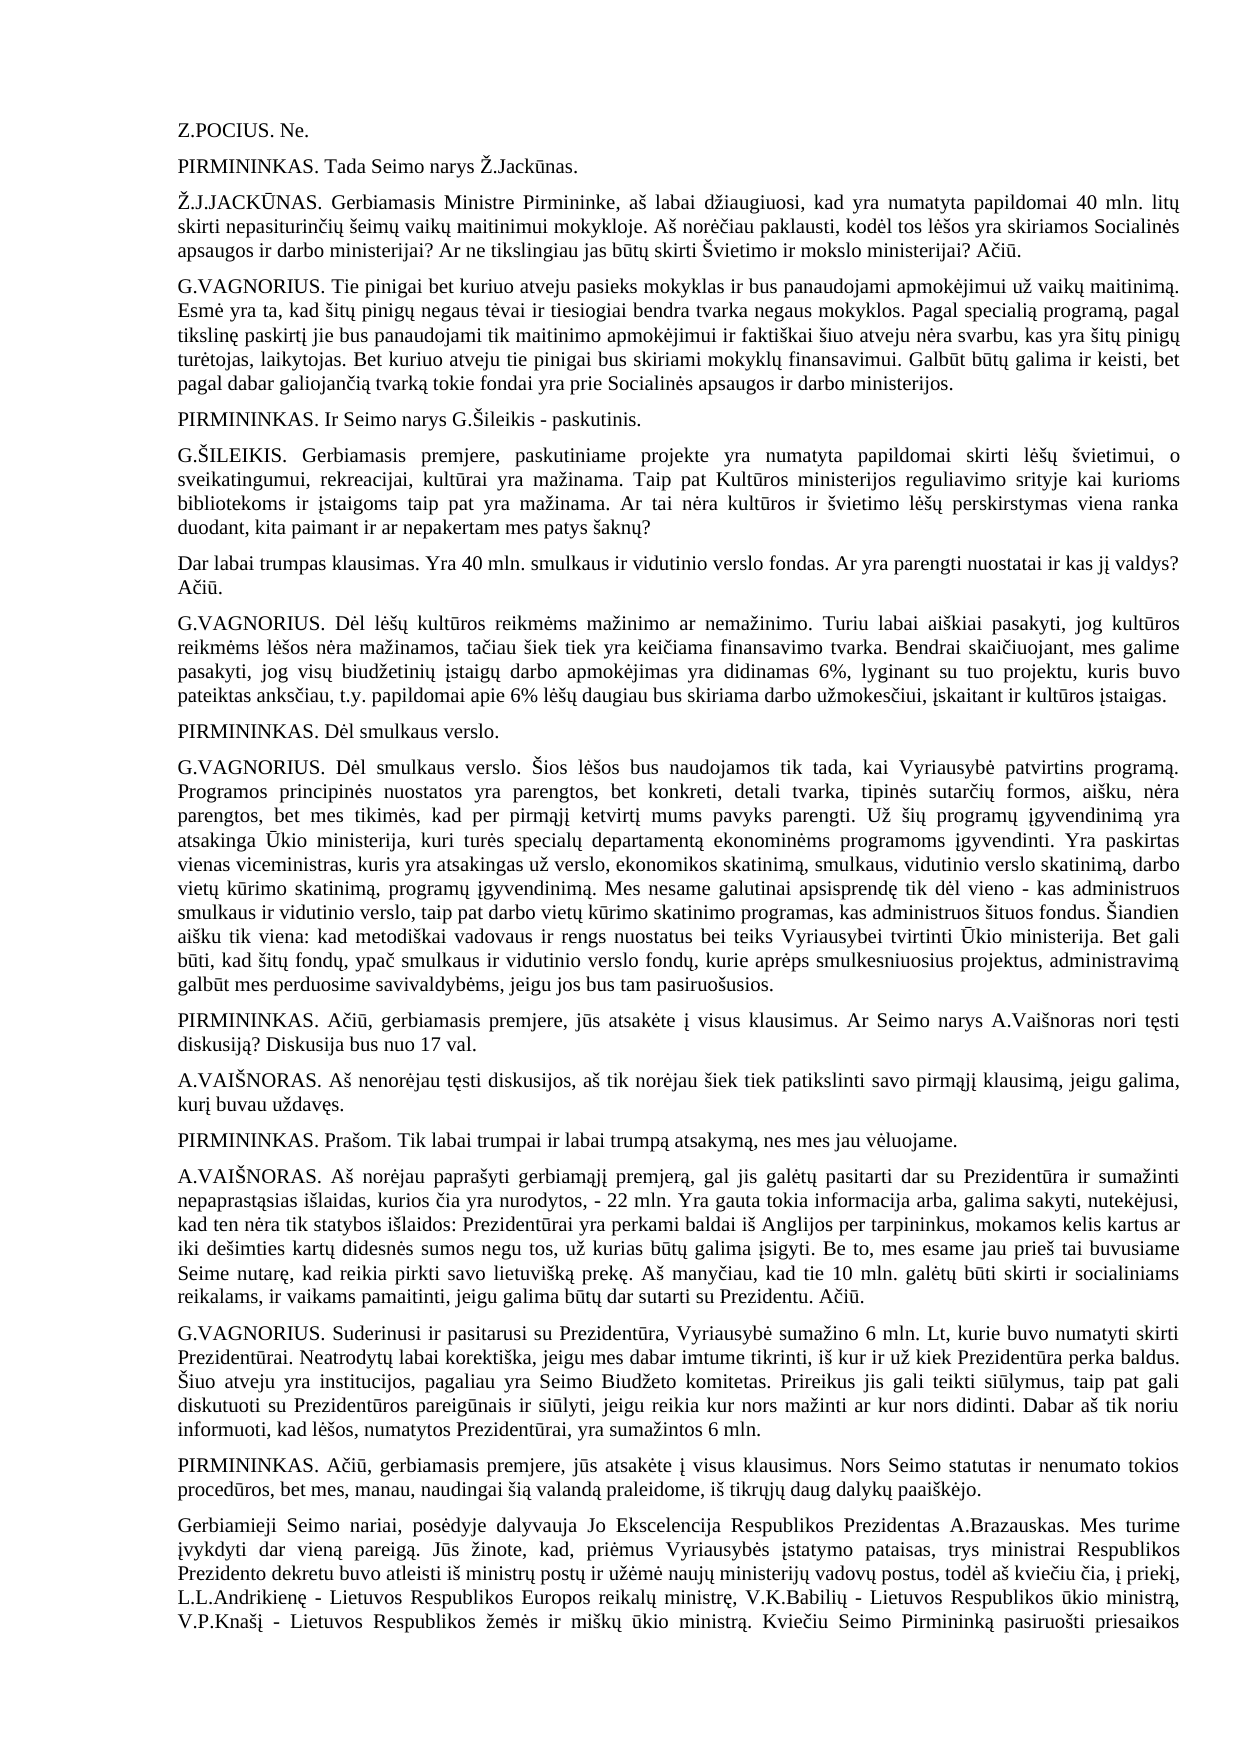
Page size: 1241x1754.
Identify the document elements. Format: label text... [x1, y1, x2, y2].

text PIRMININKAS. Prašom. Tik labai trumpai ir labai trumpą atsakymą, nes mes jau vėluojame. [177, 1128, 1181, 1152]
text Ž.J.JACKŪNAS. Gerbiamasis Ministre Pirmininke, aš labai džiaugiuosi, kad yra numatyta papildomai 40 mln. litų skirti nepasiturinčių šeimų vaikų maitinimui mokykloje. Aš norėčiau paklausti, kodėl tos lėšos yra skiriamos Socialinės apsaugos ir darbo ministerijai? Ar ne tikslingiau jas būtų skirti Švietimo ir mokslo ministerijai? Ačiū. [177, 190, 1181, 262]
text PIRMININKAS. Tada Seimo narys Ž.Jackūnas. [177, 154, 1181, 178]
text PIRMININKAS. Ačiū, gerbiamasis premjere, jūs atsakėte į visus klausimus. Ar Seimo narys A.Vaišnoras nori tęsti diskusiją? Diskusija bus nuo 17 val. [177, 1008, 1181, 1056]
text PIRMININKAS. Dėl smulkaus verslo. [177, 719, 1181, 743]
text A.VAIŠNORAS. Aš norėjau paprašyti gerbiamąjį premjerą, gal jis galėtų pasitarti dar su Prezidentūra ir sumažinti nepaprastąsias išlaidas, kurios čia yra nurodytos, - 22 mln. Yra gauta tokia informacija arba, galima sakyti, nutekėjusi, kad ten nėra tik statybos išlaidos: Prezidentūrai yra perkami baldai iš Anglijos per tarpininkus, mokamos kelis kartus ar iki dešimties kartų didesnės sumos negu tos, už kurias būtų galima įsigyti. Be to, mes esame jau prieš tai buvusiame Seime nutarę, kad reikia pirkti savo lietuvišką prekę. Aš manyčiau, kad tie 10 mln. galėtų būti skirti ir socialiniams reikalams, ir vaikams pamaitinti, jeigu galima būtų dar sutarti su Prezidentu. Ačiū. [177, 1164, 1181, 1308]
text Z.POCIUS. Ne. [177, 118, 1181, 142]
text G.VAGNORIUS. Tie pinigai bet kuriuo atveju pasieks mokyklas ir bus panaudojami apmokėjimui už vaikų maitinimą. Esmė yra ta, kad šitų pinigų negaus tėvai ir tiesiogiai bendra tvarka negaus mokyklos. Pagal specialią programą, pagal tikslinę paskirtį jie bus panaudojami tik maitinimo apmokėjimui ir faktiškai šiuo atveju nėra svarbu, kas yra šitų pinigų turėtojas, laikytojas. Bet kuriuo atveju tie pinigai bus skiriami mokyklų finansavimui. Galbūt būtų galima ir keisti, bet pagal dabar galiojančią tvarką tokie fondai yra prie Socialinės apsaugos ir darbo ministerijos. [177, 274, 1181, 395]
text Dar labai trumpas klausimas. Yra 40 mln. smulkaus ir vidutinio verslo fondas. Ar yra parengti nuostatai ir kas jį valdys? Ačiū. [177, 551, 1181, 599]
text Gerbiamieji Seimo nariai, posėdyje dalyvauja Jo Ekscelencija Respublikos Prezidentas A.Brazauskas. Mes turime įvykdyti dar vieną pareigą. Jūs žinote, kad, priėmus Vyriausybės įstatymo pataisas, trys ministrai Respublikos Prezidento dekretu buvo atleisti iš ministrų postų ir užėmė naujų ministerijų vadovų postus, todėl aš kviečiu čia, į priekį, L.L.Andrikienę - Lietuvos Respublikos Europos reikalų ministrę, V.K.Babilių - Lietuvos Respublikos ūkio ministrą, V.P.Knašį - Lietuvos Respublikos žemės ir miškų ūkio ministrą. Kviečiu Seimo Pirmininką pasiruošti priesaikos [177, 1513, 1181, 1633]
text A.VAIŠNORAS. Aš nenorėjau tęsti diskusijos, aš tik norėjau šiek tiek patikslinti savo pirmąjį klausimą, jeigu galima, kurį buvau uždavęs. [177, 1068, 1181, 1116]
text PIRMININKAS. Ačiū, gerbiamasis premjere, jūs atsakėte į visus klausimus. Nors Seimo statutas ir nenumato tokios procedūros, bet mes, manau, naudingai šią valandą praleidome, iš tikrųjų daug dalykų paaiškėjo. [177, 1453, 1181, 1501]
text PIRMININKAS. Ir Seimo narys G.Šileikis - paskutinis. [177, 407, 1181, 431]
text G.VAGNORIUS. Dėl lėšų kultūros reikmėms mažinimo ar nemažinimo. Turiu labai aiškiai pasakyti, jog kultūros reikmėms lėšos nėra mažinamos, tačiau šiek tiek yra keičiama finansavimo tvarka. Bendrai skaičiuojant, mes galime pasakyti, jog visų biudžetinių įstaigų darbo apmokėjimas yra didinamas 6%, lyginant su tuo projektu, kuris buvo pateiktas anksčiau, t.y. papildomai apie 6% lėšų daugiau bus skiriama darbo užmokesčiui, įskaitant ir kultūros įstaigas. [177, 611, 1181, 707]
text G.VAGNORIUS. Suderinusi ir pasitarusi su Prezidentūra, Vyriausybė sumažino 6 mln. Lt, kurie buvo numatyti skirti Prezidentūrai. Neatrodytų labai korektiška, jeigu mes dabar imtume tikrinti, iš kur ir už kiek Prezidentūra perka baldus. Šiuo atveju yra institucijos, pagaliau yra Seimo Biudžeto komitetas. Prireikus jis gali teikti siūlymus, taip pat gali diskutuoti su Prezidentūros pareigūnais ir siūlyti, jeigu reikia kur nors mažinti ar kur nors didinti. Dabar aš tik noriu informuoti, kad lėšos, numatytos Prezidentūrai, yra sumažintos 6 mln. [177, 1321, 1181, 1441]
text G.VAGNORIUS. Dėl smulkaus verslo. Šios lėšos bus naudojamos tik tada, kai Vyriausybė patvirtins programą. Programos principinės nuostatos yra parengtos, bet konkreti, detali tvarka, tipinės sutarčių formos, aišku, nėra parengtos, bet mes tikimės, kad per pirmąjį ketvirtį mums pavyks parengti. Už šių programų įgyvendinimą yra atsakinga Ūkio ministerija, kuri turės specialų departamentą ekonominėms programoms įgyvendinti. Yra paskirtas vienas viceministras, kuris yra atsakingas už verslo, ekonomikos skatinimą, smulkaus, vidutinio verslo skatinimą, darbo vietų kūrimo skatinimą, programų įgyvendinimą. Mes nesame galutinai apsisprendę tik dėl vieno - kas administruos smulkaus ir vidutinio verslo, taip pat darbo vietų kūrimo skatinimo programas, kas administruos šituos fondus. Šiandien aišku tik viena: kad metodiškai vadovaus ir rengs nuostatus bei teiks Vyriausybei tvirtinti Ūkio ministerija. Bet gali būti, kad šitų fondų, ypač smulkaus ir vidutinio verslo fondų, kurie aprėps smulkesniuosius projektus, administravimą galbūt mes perduosime savivaldybėms, jeigu jos bus tam pasiruošusios. [177, 755, 1181, 996]
text G.ŠILEIKIS. Gerbiamasis premjere, paskutiniame projekte yra numatyta papildomai skirti lėšų švietimui, o sveikatingumui, rekreacijai, kultūrai yra mažinama. Taip pat Kultūros ministerijos reguliavimo srityje kai kurioms bibliotekoms ir įstaigoms taip pat yra mažinama. Ar tai nėra kultūros ir švietimo lėšų perskirstymas viena ranka duodant, kita paimant ir ar nepakertam mes patys šaknų? [177, 443, 1181, 539]
